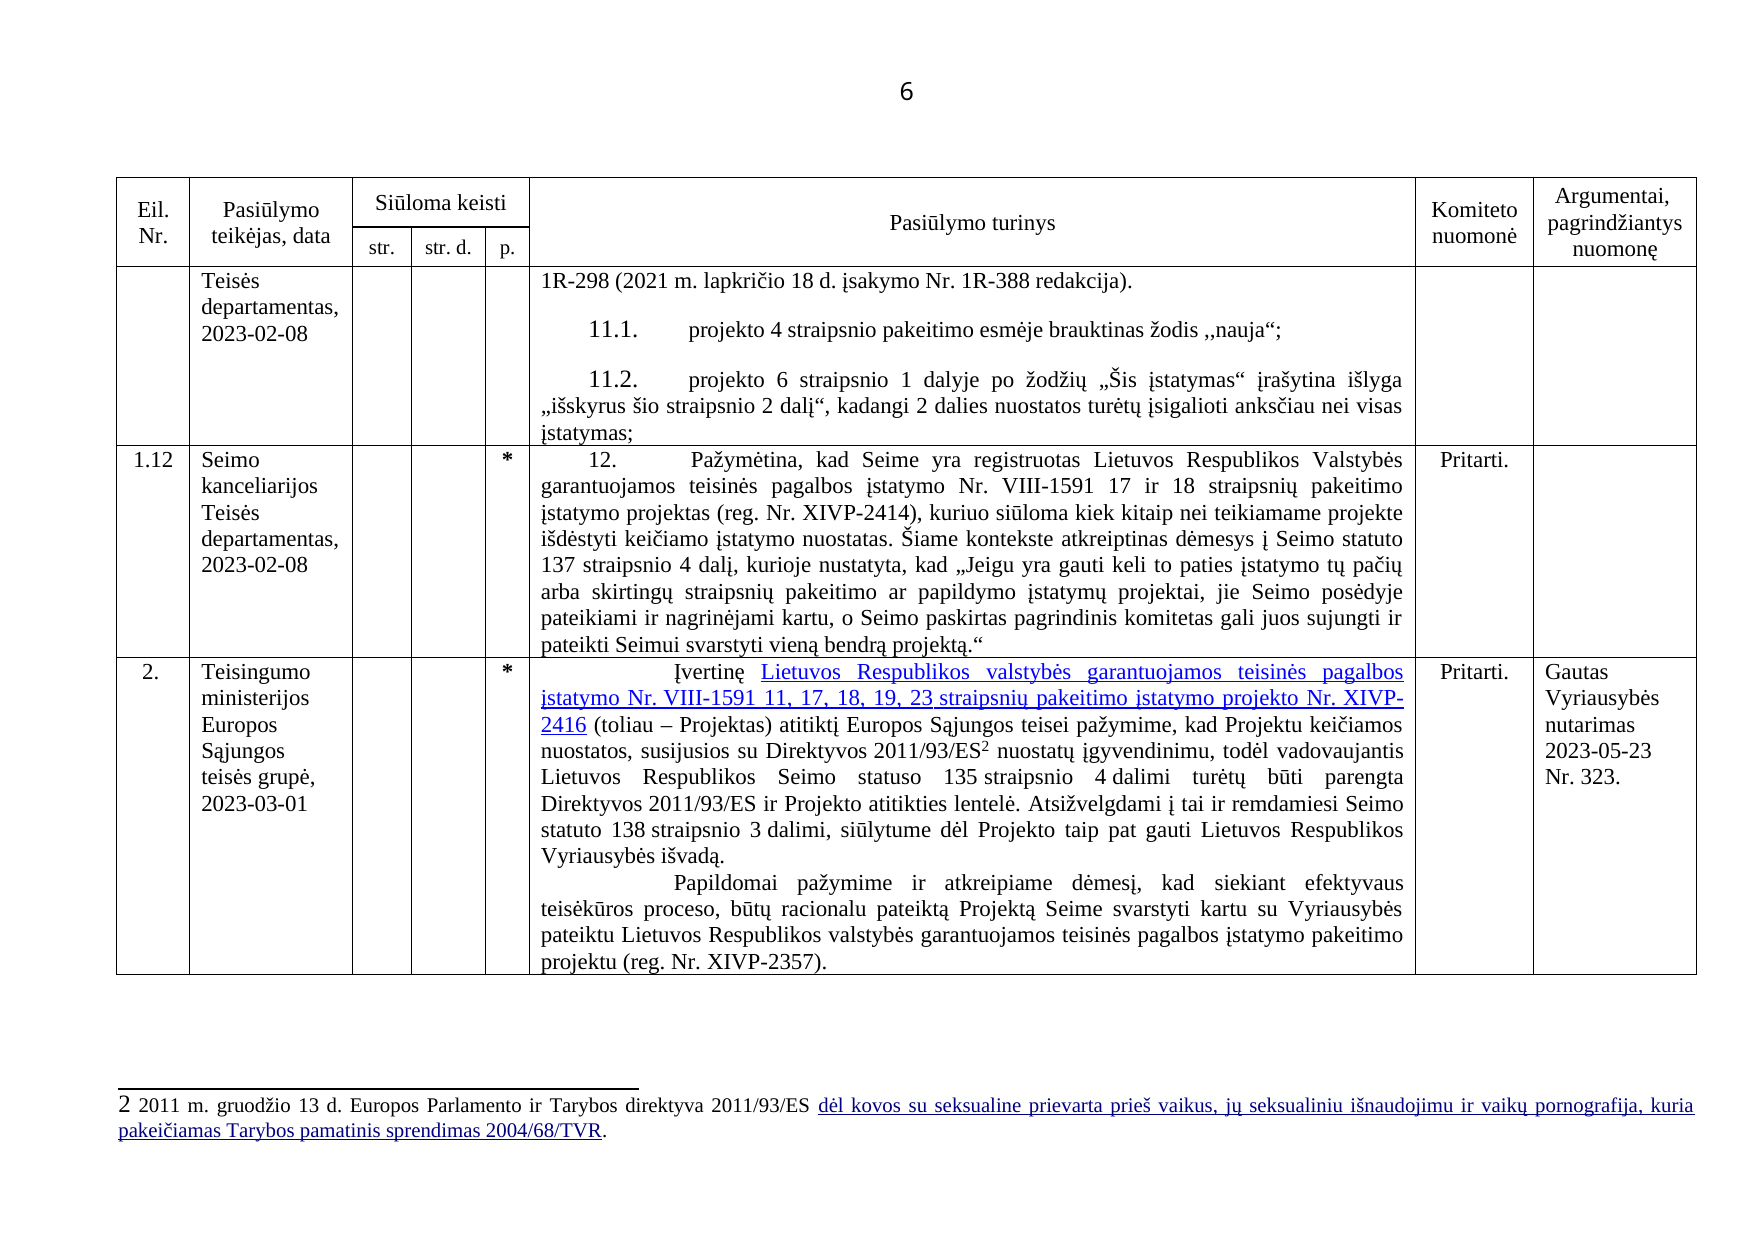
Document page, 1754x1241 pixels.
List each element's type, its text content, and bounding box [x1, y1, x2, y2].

table_cell [353, 658, 411, 974]
table_header Komiteto nuomonė [1416, 178, 1533, 266]
table_cell 1.12 [117, 446, 189, 657]
table_cell Teisės departamentas, 2023-02-08 [190, 267, 352, 445]
table_cell [353, 446, 411, 657]
table_cell [412, 267, 485, 445]
table_cell [412, 658, 485, 974]
table_cell [1534, 267, 1696, 445]
table_cell * [486, 446, 529, 657]
table_cell [1416, 267, 1533, 445]
table_cell Pažymėtina, kad Seime yra registruotas Lietuvos Respublikos Valstybės garantuojamos teisinės pagalbos įstatymo Nr. VIII-1591 17 ir 18 straipsnių pakeitimo įstatymo projektas (reg. Nr. XIVP-2414), kuriuo siūloma kiek kitaip nei teikiamame projekte išdėstyti keičiamo įstatymo nuostatas. Šiame kontekste atkreiptinas dėmesys į Seimo statuto 137 straipsnio 4 dalį, kurioje nustatyta, kad „Jeigu yra gauti keli to paties įstatymo tų pačių arba skirtingų straipsnių pakeitimo ar papildymo įstatymų projektai, jie Seimo posėdyje pateikiami ir nagrinėjami kartu, o Seimo paskirtas pagrindinis komitetas gali juos sujungti ir pateikti Seimui svarstyti vieną bendrą projektą.“ [530, 446, 1415, 657]
table_cell [353, 267, 411, 445]
table_cell p. [486, 228, 529, 266]
table_header Argumentai, pagrindžiantys nuomonę [1534, 178, 1696, 266]
table_cell [412, 446, 485, 657]
table_header Pasiūlymo turinys [530, 178, 1415, 266]
table_cell str. d. [412, 228, 485, 266]
table_cell 2. [117, 658, 189, 974]
table_cell Seimo kanceliarijos Teisės departamentas, 2023-02-08 [190, 446, 352, 657]
table_cell Įvertinę Lietuvos Respublikos valstybės garantuojamos teisinės pagalbos įstatymo Nr. VIII-1591 11, 17, 18, 19, 23 straipsnių pakeitimo įstatymo projekto Nr. XIVP-2416 (toliau – Projektas) atitiktį Europos Sąjungos teisei pažymime, kad Projektu keičiamos nuostatos, susijusios su Direktyvos 2011/93/ES nuostatų įgyvendinimu, todėl vadovaujantis Lietuvos Respublikos Seimo statuso 135 straipsnio 4 dalimi turėtų būti parengta Direktyvos 2011/93/ES ir Projekto atitikties lentelė. Atsižvelgdami į tai ir remdamiesi Seimo statuto 138 straipsnio 3 dalimi, siūlytume dėl Projekto taip pat gauti Lietuvos Respublikos Vyriausybės išvadą. Papildomai pažymime ir atkreipiame dėmesį, kad siekiant efektyvaus teisėkūros proceso, būtų racionalu pateiktą Projektą Seime svarstyti kartu su Vyriausybės pateiktu Lietuvos Respublikos valstybės garantuojamos teisinės pagalbos įstatymo pakeitimo projektu (reg. Nr. XIVP-2357). [530, 658, 1415, 974]
table_header Eil. Nr. [117, 178, 189, 266]
table_header Siūloma keisti [353, 178, 529, 226]
table_cell [1534, 446, 1696, 657]
table_cell 1R-298 (2021 m. lapkričio 18 d. įsakymo Nr. 1R-388 redakcija). projekto 4 straipsnio pakeitimo esmėje brauktinas žodis ,,nauja“; projekto 6 straipsnio 1 dalyje po žodžių „Šis įstatymas“ įrašytina išlyga „išskyrus šio straipsnio 2 dalį“, kadangi 2 dalies nuostatos turėtų įsigalioti anksčiau nei visas įstatymas; [530, 267, 1415, 445]
table_cell str. [353, 228, 411, 266]
table_cell * [486, 658, 529, 974]
table_cell Teisingumo ministerijos Europos Sąjungos teisės grupė, 2023-03-01 [190, 658, 352, 974]
table_cell Pritarti. [1416, 446, 1533, 657]
table_cell Gautas Vyriausybės nutarimas 2023-05-23 Nr. 323. [1534, 658, 1696, 974]
table_cell [486, 267, 529, 445]
table_header Pasiūlymo teikėjas, data [190, 178, 352, 266]
table_cell Pritarti. [1416, 658, 1533, 974]
table_cell [117, 267, 189, 445]
